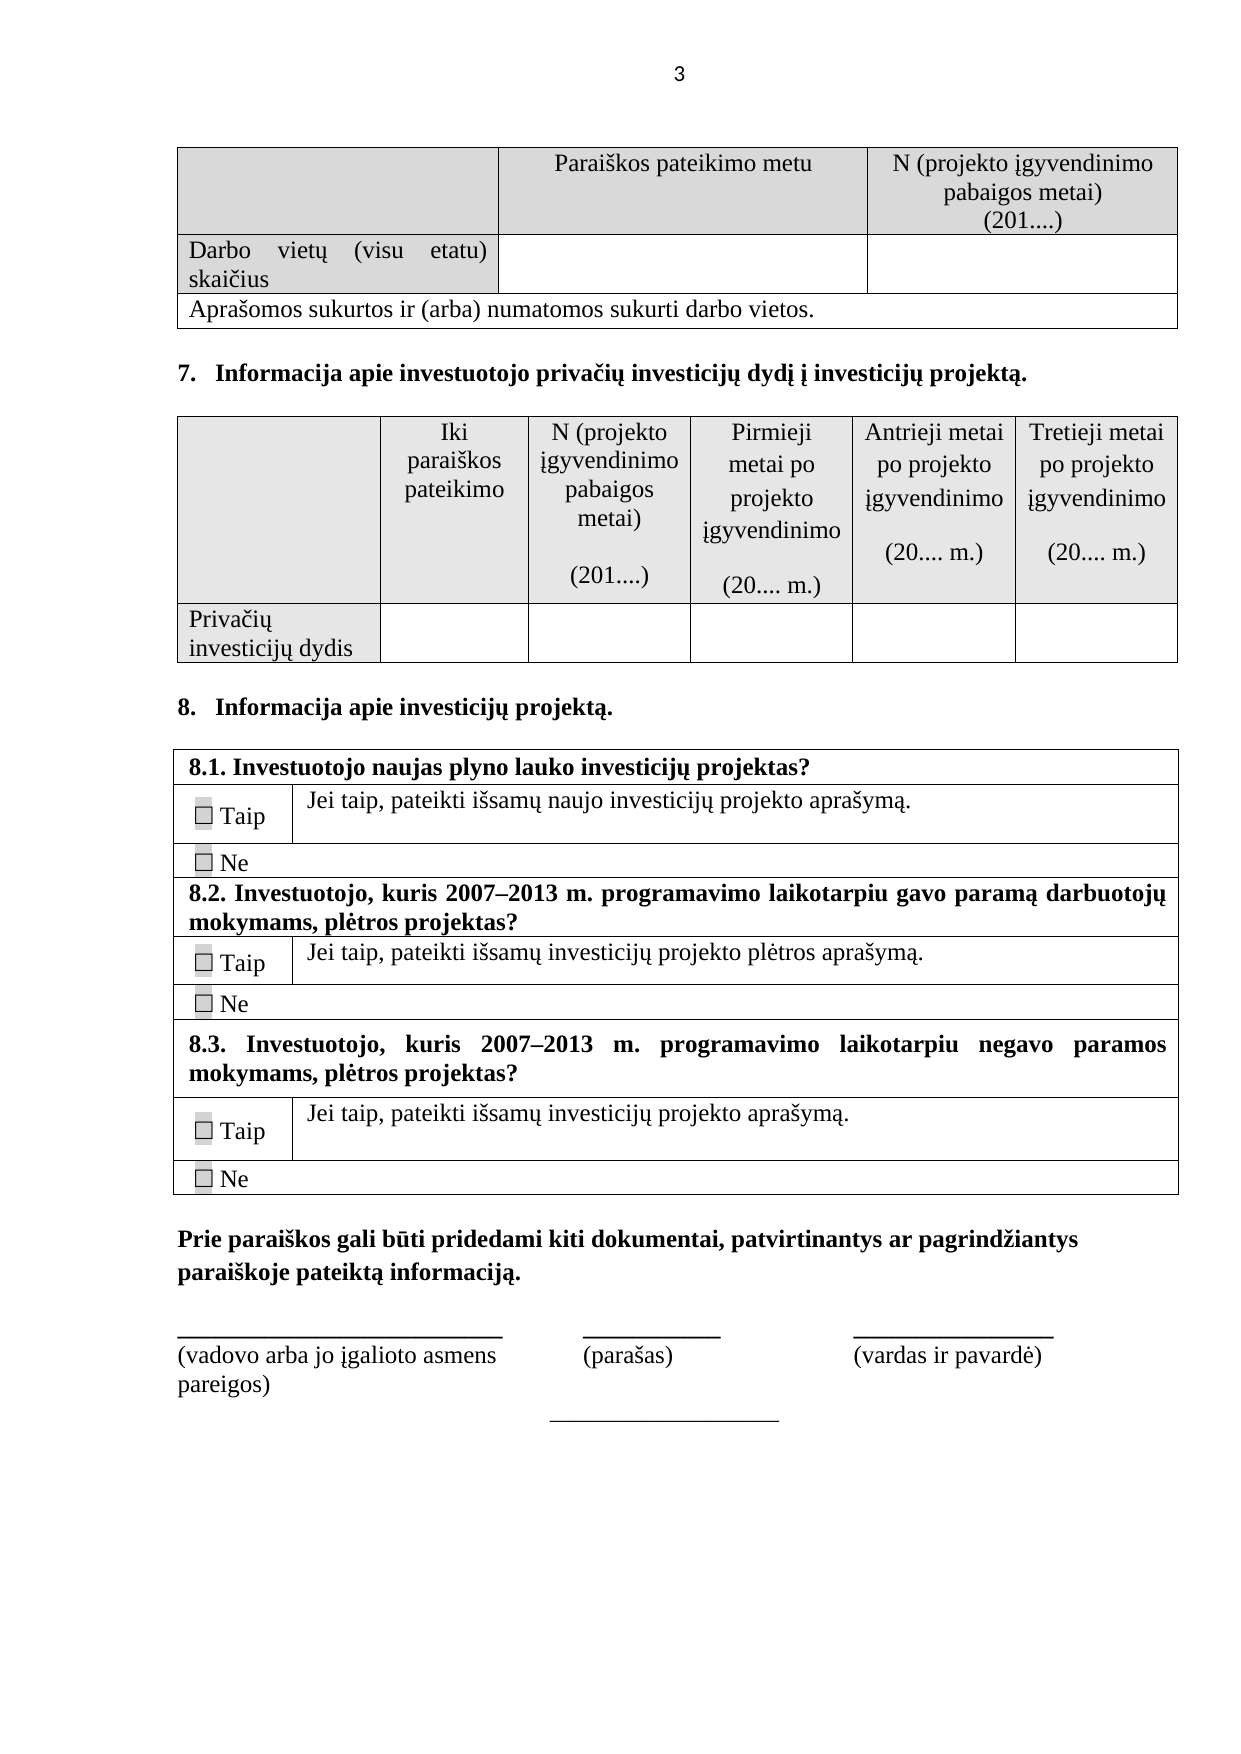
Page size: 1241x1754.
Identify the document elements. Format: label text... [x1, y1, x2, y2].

text 8. Informacija apie investicijų projektą. [177, 692, 1181, 720]
text __________________________ ___________ ________________ [177, 1312, 1181, 1340]
table_cell 8.3. Investuotojo, kuris 2007–2013 m. programavimo laikotarpiu negavo paramos mokymams, plėtros projektas? [174, 1020, 1178, 1097]
table_cell [499, 235, 867, 293]
table_cell [1016, 604, 1177, 662]
table_cell Aprašomos sukurtos ir (arba) numatomos sukurti darbo vietos. [178, 294, 1177, 328]
table_cell □ Taip [174, 785, 292, 843]
table_cell Privačių investicijų dydis [178, 604, 380, 662]
table_header [178, 148, 498, 234]
table_header [178, 417, 380, 603]
table_cell Jei taip, pateikti išsamų investicijų projekto plėtros aprašymą. [293, 937, 1178, 984]
table_header N (projekto įgyvendinimo pabaigos metai) (201....) [529, 417, 690, 603]
table_cell [381, 604, 528, 662]
table_cell [853, 604, 1015, 662]
table_cell □ Ne [174, 844, 1178, 877]
table_cell □ Ne [174, 985, 1178, 1019]
table_header Antrieji metai po projekto įgyvendinimo (20.... m.) [853, 417, 1015, 603]
table_cell [691, 604, 852, 662]
table_cell [529, 604, 690, 662]
table_header Iki paraiškos pateikimo [381, 417, 528, 603]
text ____________________ [177, 1398, 1181, 1424]
table_cell □ Taip [174, 937, 292, 984]
table_cell Jei taip, pateikti išsamų naujo investicijų projekto aprašymą. [293, 785, 1178, 843]
table_cell □ Taip [174, 1098, 292, 1159]
table_cell 8.2. Investuotojo, kuris 2007–2013 m. programavimo laikotarpiu gavo paramą darbuotojų mokymams, plėtros projektas? [174, 878, 1178, 936]
text (vadovo arba jo įgalioto asmens (parašas) (vardas ir pavardė) [177, 1340, 1181, 1369]
table_cell Darbo vietų (visu etatu) skaičius [178, 235, 498, 293]
table_cell [868, 235, 1177, 293]
text pareigos) [177, 1369, 1181, 1398]
text 7. Informacija apie investuotojo privačių investicijų dydį į investicijų projektą. [177, 358, 1181, 387]
table_header 8.1. Investuotojo naujas plyno lauko investicijų projektas? [174, 750, 1178, 784]
table_header N (projekto įgyvendinimo pabaigos metai) (201....) [868, 148, 1177, 234]
table_header Paraiškos pateikimo metu [499, 148, 867, 234]
table_cell Jei taip, pateikti išsamų investicijų projekto aprašymą. [293, 1098, 1178, 1159]
table_header Pirmieji metai po projekto įgyvendinimo (20.... m.) [691, 417, 852, 603]
text Prie paraiškos gali būti pridedami kiti dokumentai, patvirtinantys ar pagrindžiantys paraiškoje pateiktą informaciją. [177, 1224, 1181, 1286]
table_header Tretieji metai po projekto įgyvendinimo (20.... m.) [1016, 417, 1177, 603]
table_cell □ Ne [174, 1161, 1178, 1194]
